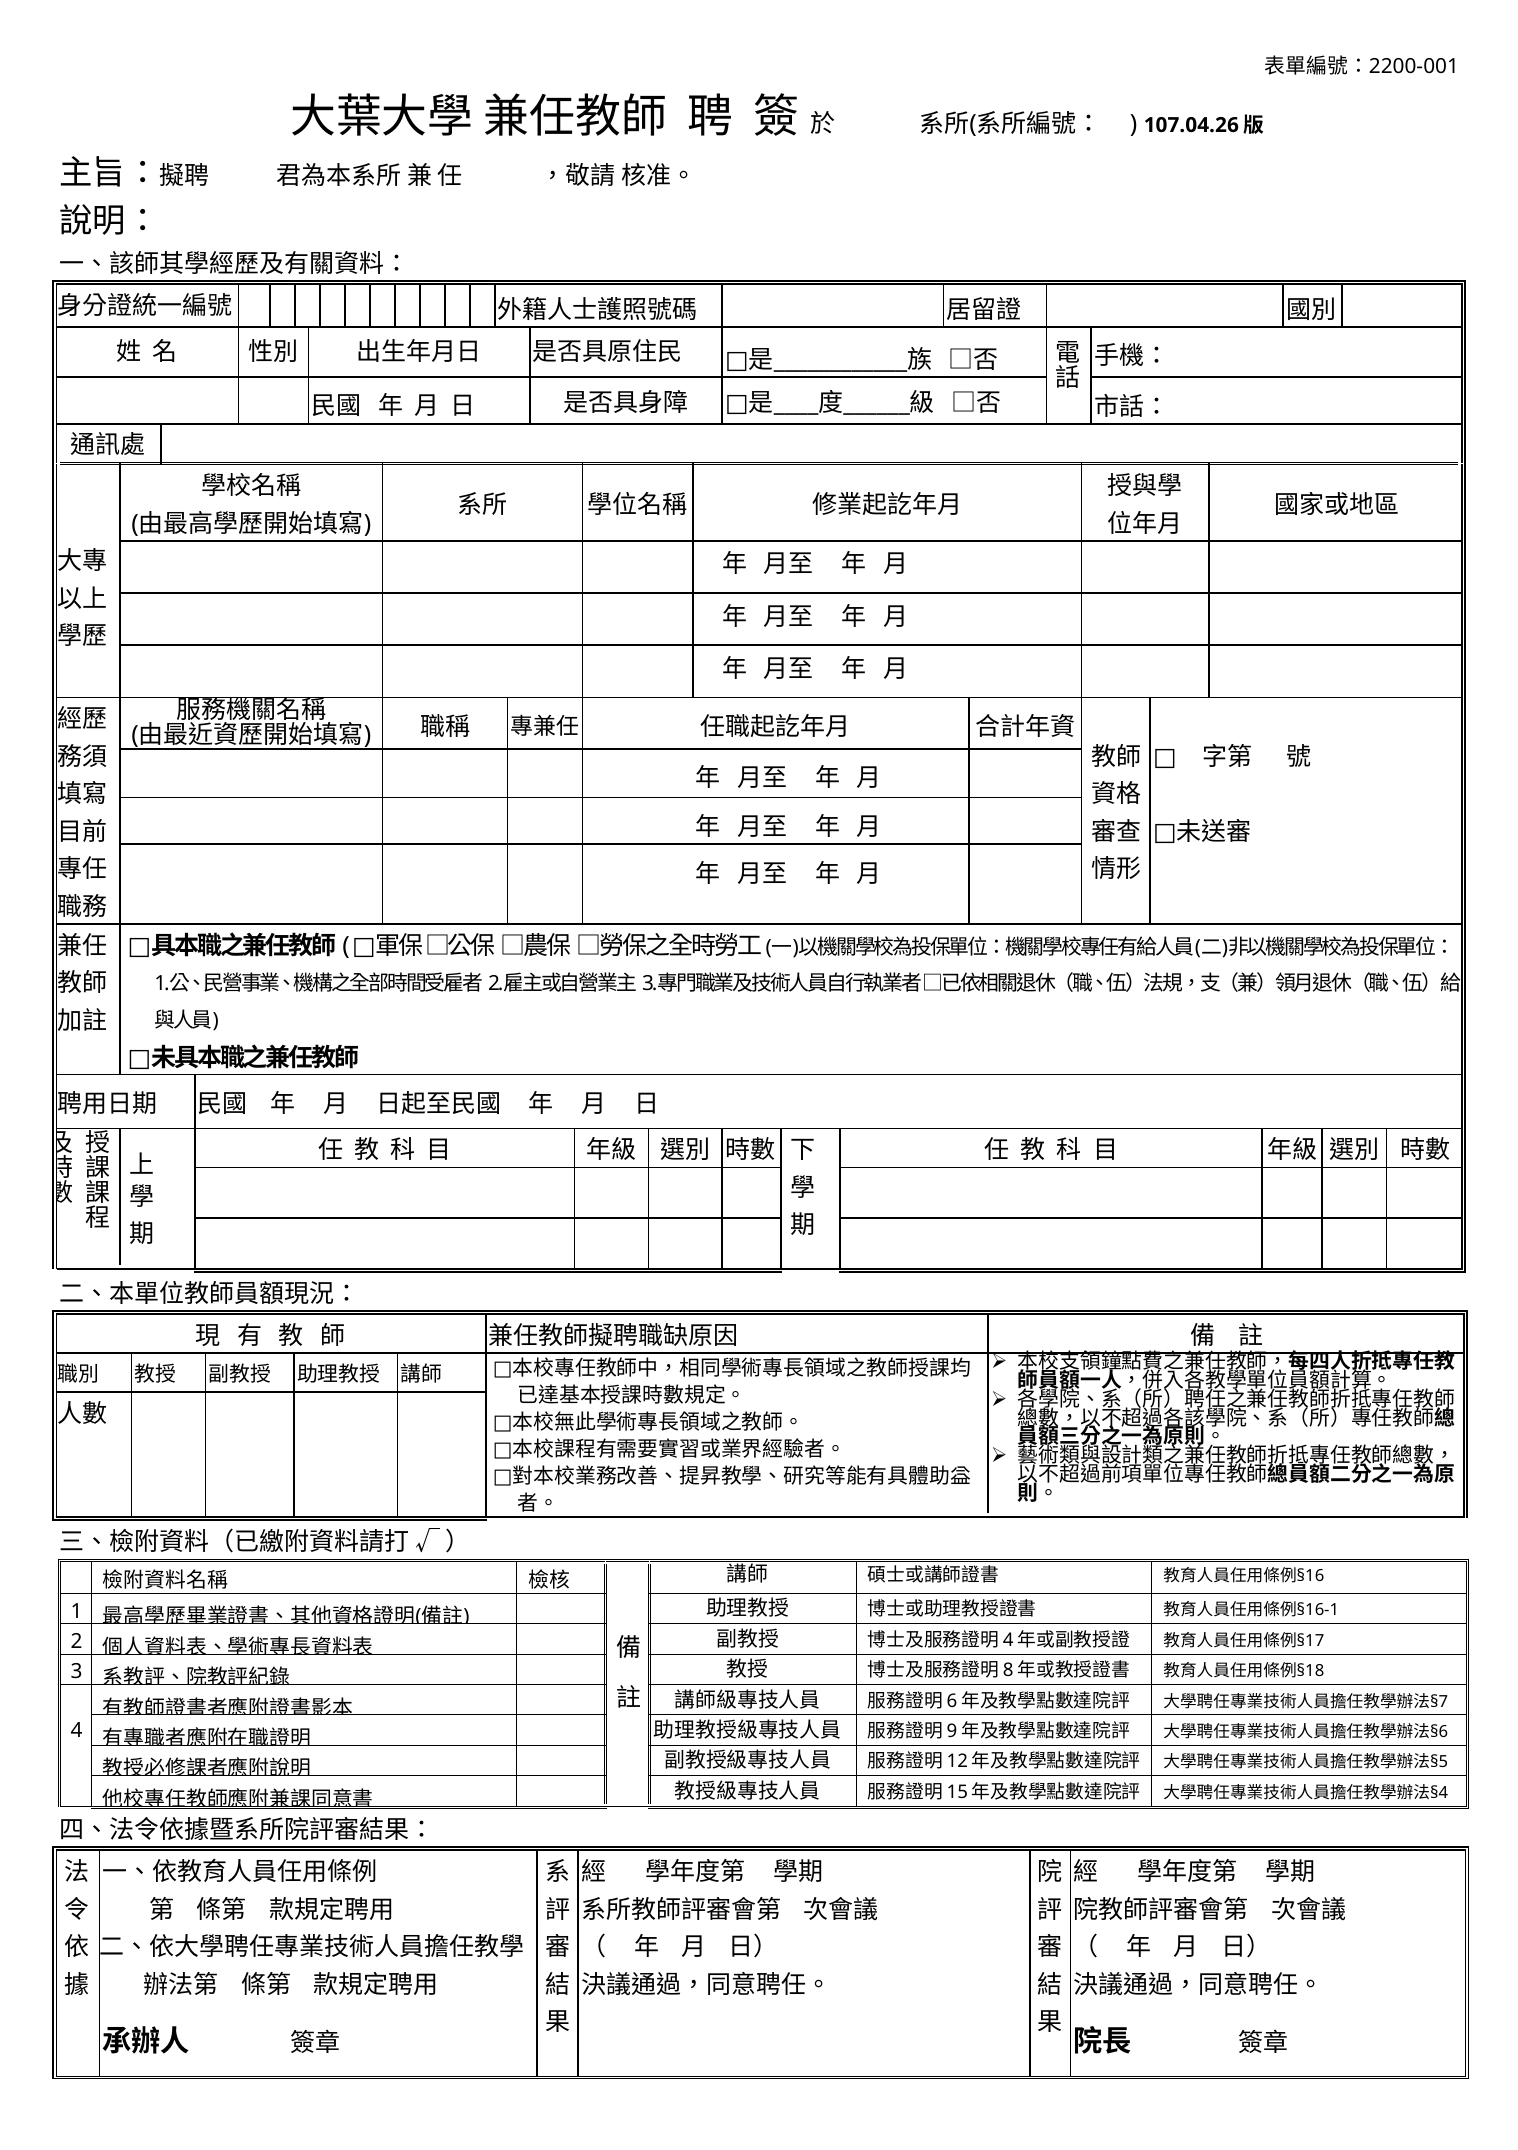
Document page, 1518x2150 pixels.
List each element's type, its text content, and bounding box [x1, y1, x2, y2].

table_cell 他校專任教師應附兼課同意書 [92, 1776, 516, 1806]
table_cell [383, 594, 582, 644]
table_cell [1387, 1219, 1461, 1268]
table_cell [508, 798, 582, 843]
table_cell 國家或地區 [1210, 462, 1462, 540]
table_cell 教授 [132, 1354, 205, 1391]
table_cell 講師 [398, 1354, 485, 1391]
table_cell 服務證明15年及教學點數達院評標準 [857, 1776, 1151, 1806]
table_cell 學校名稱 (由最高學歷開始填寫) [121, 465, 382, 540]
table_cell 任 教 科 目 [841, 1129, 1261, 1167]
table_header [61, 1562, 91, 1593]
table_cell [398, 1393, 485, 1516]
table_cell 任 教 科 目 [196, 1129, 574, 1167]
table_cell [723, 1219, 780, 1268]
table_cell 電話 [1047, 328, 1090, 423]
table_cell [383, 750, 507, 797]
table_cell 民國 年 月 日 [309, 378, 529, 423]
table_cell 助理教授 [295, 1354, 397, 1391]
table_cell 職稱 [383, 698, 507, 748]
table_header 碩士或講師證書 [857, 1562, 1151, 1593]
table_cell 最高學歷畢業證書、其他資格證明(備註) [92, 1594, 516, 1623]
table_cell [517, 1594, 604, 1623]
table_cell 大學聘任專業技術人員擔任教學辦法§6 [1152, 1715, 1466, 1745]
table_cell 任職起訖年月 [583, 698, 968, 748]
table_cell 市話： [1092, 378, 1461, 423]
table_cell [196, 1219, 574, 1268]
table_cell [383, 845, 507, 923]
table_cell 年級 [1263, 1129, 1321, 1167]
table_cell [1263, 1219, 1321, 1268]
table_header 現 有 教 師 [57, 1315, 485, 1352]
table_header 系 評 審 結 果 [538, 1851, 577, 2076]
table_header [471, 285, 494, 326]
table_cell □是____________族 □否 [723, 328, 1046, 376]
table_cell [723, 1168, 780, 1217]
table_header 法 令 依 據 [57, 1851, 99, 2076]
text 大葉大學 兼任教師 聘 簽 於 系所(系所編號： ) 107.04.26版 [59, 80, 1459, 146]
table_cell [1210, 594, 1461, 644]
table_cell 兼任教師加註 [57, 925, 119, 1073]
table_cell 上 學 期 [120, 1129, 194, 1268]
table_cell [1082, 542, 1208, 592]
table_cell [575, 1219, 648, 1268]
table_cell [649, 1168, 721, 1217]
table_cell 副教授 [206, 1354, 293, 1391]
table_header 居留證 [944, 285, 1046, 326]
table_cell [121, 542, 382, 592]
table_cell 聘用日期 [57, 1075, 194, 1127]
table_cell 教授級專技人員 [650, 1776, 856, 1806]
table_header [321, 285, 344, 326]
table_cell 大專 以上 學歷 [57, 462, 119, 697]
table_header 國別 [1284, 285, 1341, 326]
table_cell 學位名稱 [583, 465, 692, 540]
table_cell 民國 年 月 日起至民國 年 月 日 [196, 1075, 1461, 1127]
table_cell 服務證明9年及教學點數達院評標準 [857, 1715, 1151, 1745]
table_cell 大學聘任專業技術人員擔任教學辦法§5 [1152, 1746, 1466, 1775]
table_cell 講師級專技人員 [651, 1685, 856, 1714]
table_cell [196, 1168, 574, 1217]
table_cell 手機： [1092, 328, 1461, 376]
table_header 講師 [650, 1562, 856, 1593]
table_cell [649, 1219, 721, 1268]
table_cell 經歷 務須 填寫 目前 專任 職務 [57, 698, 119, 923]
table_cell 助理教授級專技人員 [651, 1715, 856, 1745]
text 說明： [59, 194, 1459, 242]
table_cell [132, 1393, 205, 1516]
table_cell [970, 798, 1081, 843]
table_cell 教授必修課者應附說明 [92, 1746, 516, 1775]
table_cell [383, 798, 507, 843]
table_header 檢附資料名稱 [92, 1562, 516, 1593]
table_cell 是否具身障 [531, 378, 721, 423]
table_cell 授課課程 及時數 [57, 1129, 120, 1268]
table_cell 姓 名 [57, 328, 238, 376]
table_header 外籍人士護照號碼 [496, 285, 721, 326]
table_header [1047, 285, 1282, 326]
table_cell 3 [61, 1655, 91, 1684]
table_cell 年 月至 年 月 [694, 646, 1081, 697]
table_cell 有教師證書者應附證書影本 [92, 1685, 516, 1714]
table_cell [383, 542, 582, 592]
table_header [239, 285, 269, 326]
table_cell [575, 1168, 648, 1217]
table_header 一、依教育人員任用條例 第 條第 款規定聘用 二、依大學聘任專業技術人員擔任教學辦法第 條第 款規定聘用 承辦人 簽章 [100, 1851, 536, 2076]
table_cell [121, 750, 382, 797]
table_cell [583, 594, 692, 644]
table_cell [583, 542, 692, 592]
table_cell [206, 1393, 293, 1516]
table_cell [57, 378, 238, 423]
table_cell 助理教授 [651, 1594, 856, 1623]
table_header [446, 285, 469, 326]
table_cell □ 字第 號 □未送審 [1151, 698, 1461, 923]
table_cell [295, 1393, 397, 1516]
table_cell 教師資格審查情形 [1082, 698, 1149, 923]
table_cell [162, 425, 1461, 462]
table_cell [1082, 594, 1208, 644]
table_cell [517, 1685, 604, 1714]
table_cell 博士或助理教授證書 [857, 1594, 1151, 1623]
table_cell 副教授級專技人員 [651, 1746, 856, 1775]
table_header [1343, 285, 1461, 326]
table_cell 年 月至 年 月 [694, 542, 1081, 592]
table_cell 個人資料表、學術專長資料表 [92, 1624, 516, 1653]
table_cell [1263, 1168, 1321, 1217]
table_header 經 學年度第 學期 院教師評審會第 次會議 （ 年 月 日） 決議通過，同意聘任。 院長 簽章 [1071, 1851, 1465, 2076]
table_header 備 註 [605, 1560, 650, 1806]
text 一、該師其學經歷及有關資料： [59, 242, 1459, 280]
table_header 教育人員任用條例§16 [1152, 1562, 1466, 1593]
table_cell 副教授 [651, 1624, 856, 1653]
table_header 檢核 B C D E F G [517, 1562, 605, 1593]
table_header [371, 285, 394, 326]
table_cell 年 月至 年 月 [583, 750, 968, 797]
table_cell [517, 1624, 604, 1653]
table_cell 專兼任 [508, 698, 582, 748]
table_header [396, 285, 419, 326]
table_header 兼任教師擬聘職缺原因 [487, 1315, 987, 1352]
table_cell 系所 [383, 465, 582, 540]
table_cell 大學聘任專業技術人員擔任教學辦法§4 [1152, 1776, 1466, 1806]
table_cell [841, 1219, 1261, 1268]
table_cell [121, 646, 382, 697]
table_cell [383, 646, 582, 697]
table_cell [1323, 1168, 1386, 1217]
table_cell 教育人員任用條例§17 [1152, 1624, 1466, 1653]
table_header [421, 285, 444, 326]
table_cell 時數 [1387, 1129, 1461, 1167]
table_cell 通訊處 [57, 425, 160, 462]
table_cell 授與學 位年月 [1082, 465, 1208, 540]
table_cell 人數 [57, 1393, 131, 1516]
table_cell [970, 750, 1081, 797]
table_cell 選別 [1323, 1129, 1386, 1167]
text 二、本單位教師員額現況： [59, 1272, 1459, 1310]
table_header [296, 285, 319, 326]
table_cell 年 月至 年 月 [583, 845, 968, 923]
table_cell 時數 [723, 1129, 780, 1167]
text 三、檢附資料（已繳附資料請打 √ ） [59, 1521, 1459, 1558]
table_cell [1210, 646, 1461, 697]
table_cell [508, 845, 582, 923]
table_cell [517, 1746, 604, 1775]
table_header 經 學年度第 學期 系所教師評審會第 次會議 （ 年 月 日） 決議通過，同意聘任。 [579, 1851, 1029, 2076]
table_cell [508, 750, 582, 797]
table_cell 出生年月日 [309, 328, 529, 376]
table_cell [1387, 1168, 1461, 1217]
table_cell 教育人員任用條例§18 [1152, 1655, 1466, 1684]
table_cell [1210, 542, 1461, 592]
table_header 身分證統一編號 [57, 285, 238, 326]
table_cell 職別 [57, 1354, 131, 1391]
table_cell [517, 1715, 604, 1745]
table_cell 服務機關名稱 (由最近資歷開始填寫) [121, 698, 382, 748]
table_cell [1323, 1219, 1386, 1268]
table_cell 博士及服務證明4年或副教授證書 [857, 1624, 1151, 1653]
table_cell 是否具原住民 [531, 328, 721, 376]
table_cell 服務證明6年及教學點數達院評標準 [857, 1685, 1151, 1714]
table_header [271, 285, 294, 326]
table_cell [121, 594, 382, 644]
table_cell [121, 845, 382, 923]
table_cell 1 [61, 1594, 91, 1623]
table_cell 合計年資 [970, 698, 1081, 748]
table_cell [239, 378, 308, 423]
table_header 備 註 [989, 1315, 1463, 1352]
table_cell [841, 1168, 1261, 1217]
table_cell [121, 798, 382, 843]
table_header [723, 285, 943, 326]
table_header [346, 285, 369, 326]
table_cell 本校支領鐘點費之兼任教師，每四人折抵專任教師員額一人，併入各教學單位員額計算。 各學院、系（所）聘任之兼任教師折抵專任教師總數，以不超過各該學院、系（所）專任教師總員額三分之一為原則。 藝術類與設計類之兼任教師折抵專任教師總數，以不超過前項單位專任教師總員額二分之一為原則。 [988, 1354, 1463, 1516]
table_cell 年級 [575, 1129, 648, 1167]
table_cell 4 [61, 1685, 91, 1806]
table_cell [517, 1655, 604, 1684]
table_cell 服務證明12年及教學點數達院評標準 [857, 1746, 1151, 1775]
table_cell 年 月至 年 月 [694, 594, 1081, 644]
table_cell 下 學 期 [782, 1129, 839, 1268]
table_cell □是____度______級 □否 [723, 378, 1046, 423]
table_cell [1082, 646, 1208, 697]
table_cell 系教評、院教評紀錄 [92, 1655, 516, 1684]
table_cell 大學聘任專業技術人員擔任教學辦法§7 [1152, 1685, 1466, 1714]
table_cell 2 [61, 1624, 91, 1653]
table_cell [583, 646, 692, 697]
table_cell 教授 [651, 1655, 856, 1684]
table_cell [970, 845, 1081, 923]
table_cell 修業起訖年月 [694, 465, 1081, 540]
table_header 院 評 審 結 果 [1031, 1851, 1070, 2076]
table_cell 選別 [649, 1129, 721, 1167]
table_cell 年 月至 年 月 [583, 798, 968, 843]
table_cell □具本職之兼任教師 ( □軍保 □公保 □農保 □勞保之全時勞工 (一)以機關學校為投保單位：機關學校專任有給人員(二)非以機關學校為投保單位：1.公、民營事業、機構之全部時間受雇者 2.雇主或自營業主 3.專門職業及技術人員自行執業者 □已依相關退休（職、伍）法規，支（兼）領月退休（職、伍）給與人員) □未具本職之兼任教師 [121, 925, 1461, 1073]
table_cell 教育人員任用條例§16-1 [1152, 1594, 1466, 1623]
text 主旨：擬聘 君為本系所 兼 任 ，敬請 核准。 [59, 146, 1459, 194]
table_cell [517, 1776, 605, 1806]
text 表單編號：2200-001 [59, 49, 1459, 80]
table_cell □本校專任教師中，相同學術專長領域之教師授課均已達基本授課時數規定。 □本校無此學術專長領域之教師。 □本校課程有需要實習或業界經驗者。 □對本校業務改善、提昇教學、研究等能有具體助益者。 [487, 1354, 988, 1516]
table_cell 性別 [239, 328, 308, 376]
table_cell 有專職者應附在職證明 [92, 1715, 516, 1745]
text 四、法令依據暨系所院評審結果： [59, 1809, 1459, 1846]
table_cell 博士及服務證明8年或教授證書 [857, 1655, 1151, 1684]
